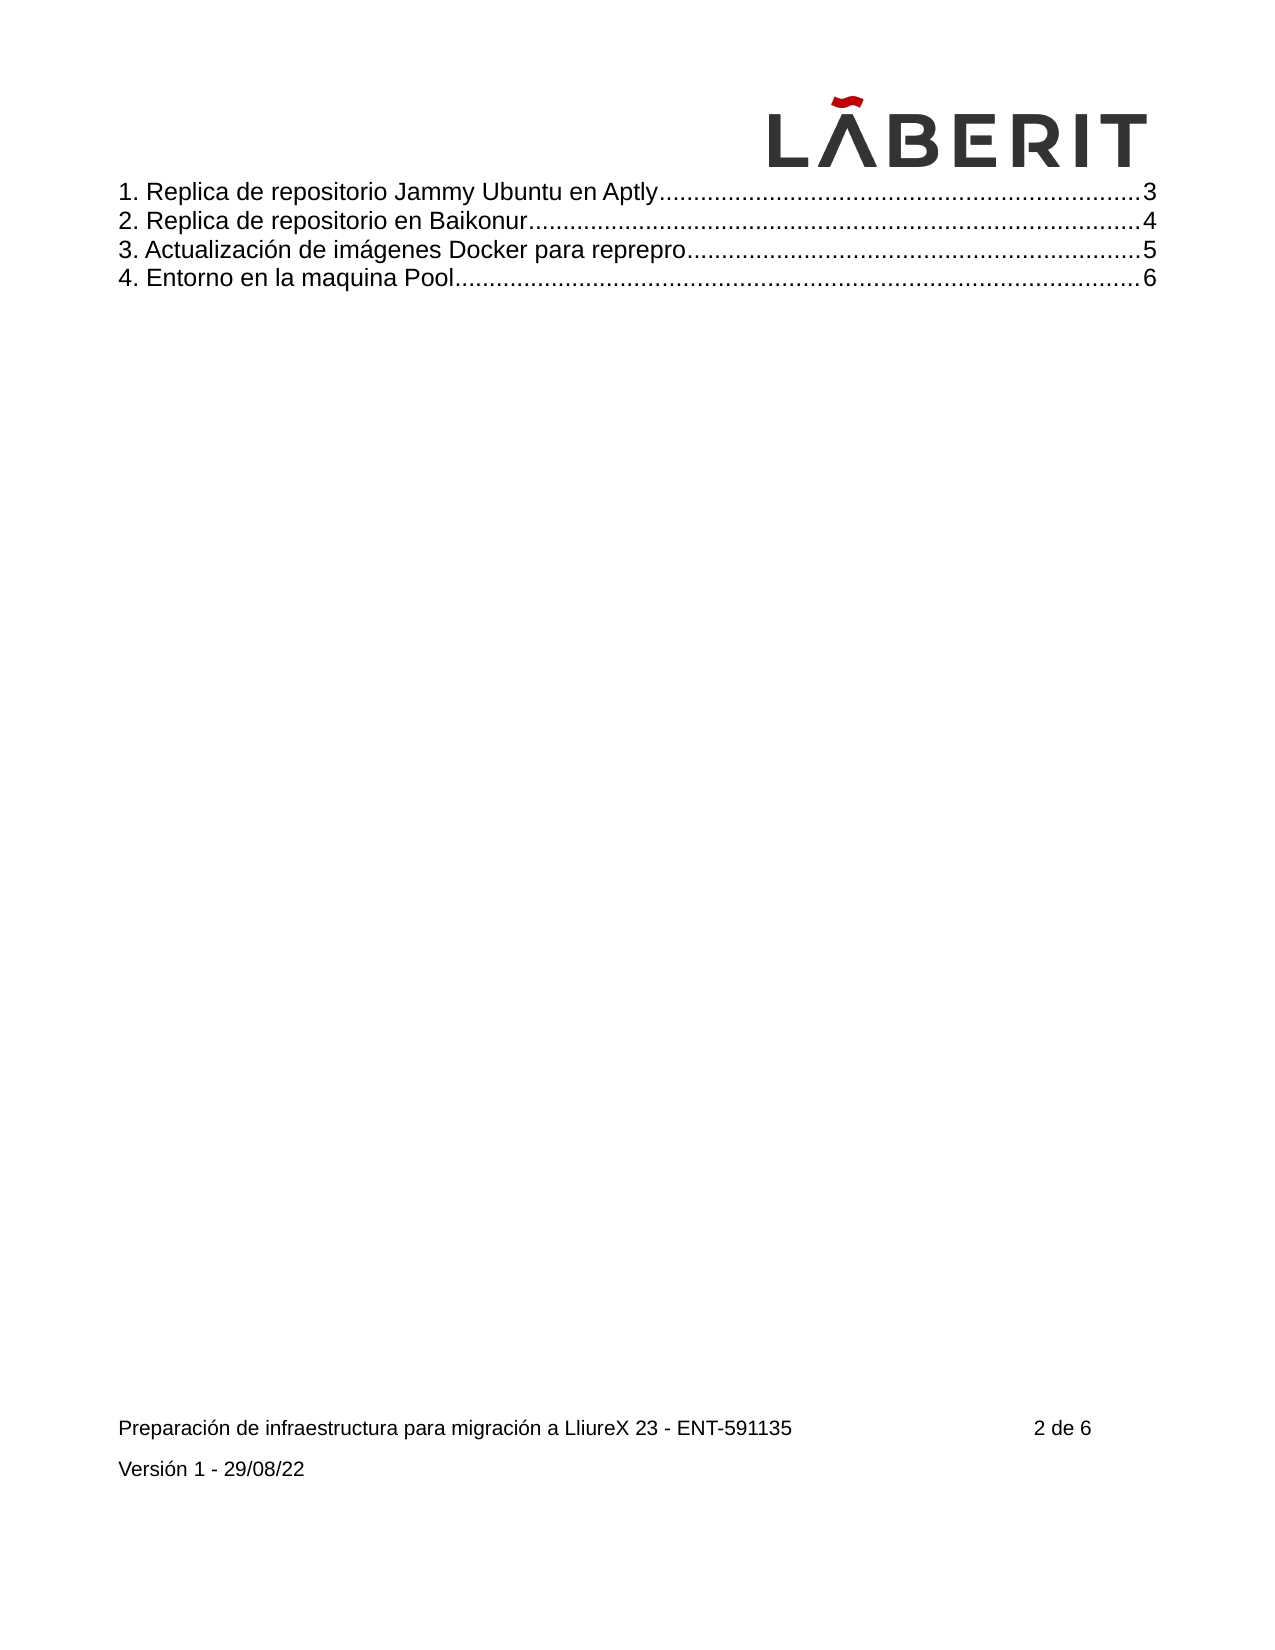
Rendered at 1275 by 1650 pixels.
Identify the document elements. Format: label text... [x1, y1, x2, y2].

text 1. Replica de repositorio Jammy Ubuntu en Aptly 3 [118, 177, 1157, 206]
picture [769, 96, 1147, 167]
text 3. Actualización de imágenes Docker para reprepro 5 [118, 234, 1157, 263]
text 2. Replica de repositorio en Baikonur 4 [118, 206, 1157, 234]
text 4. Entorno en la maquina Pool 6 [118, 263, 1157, 292]
